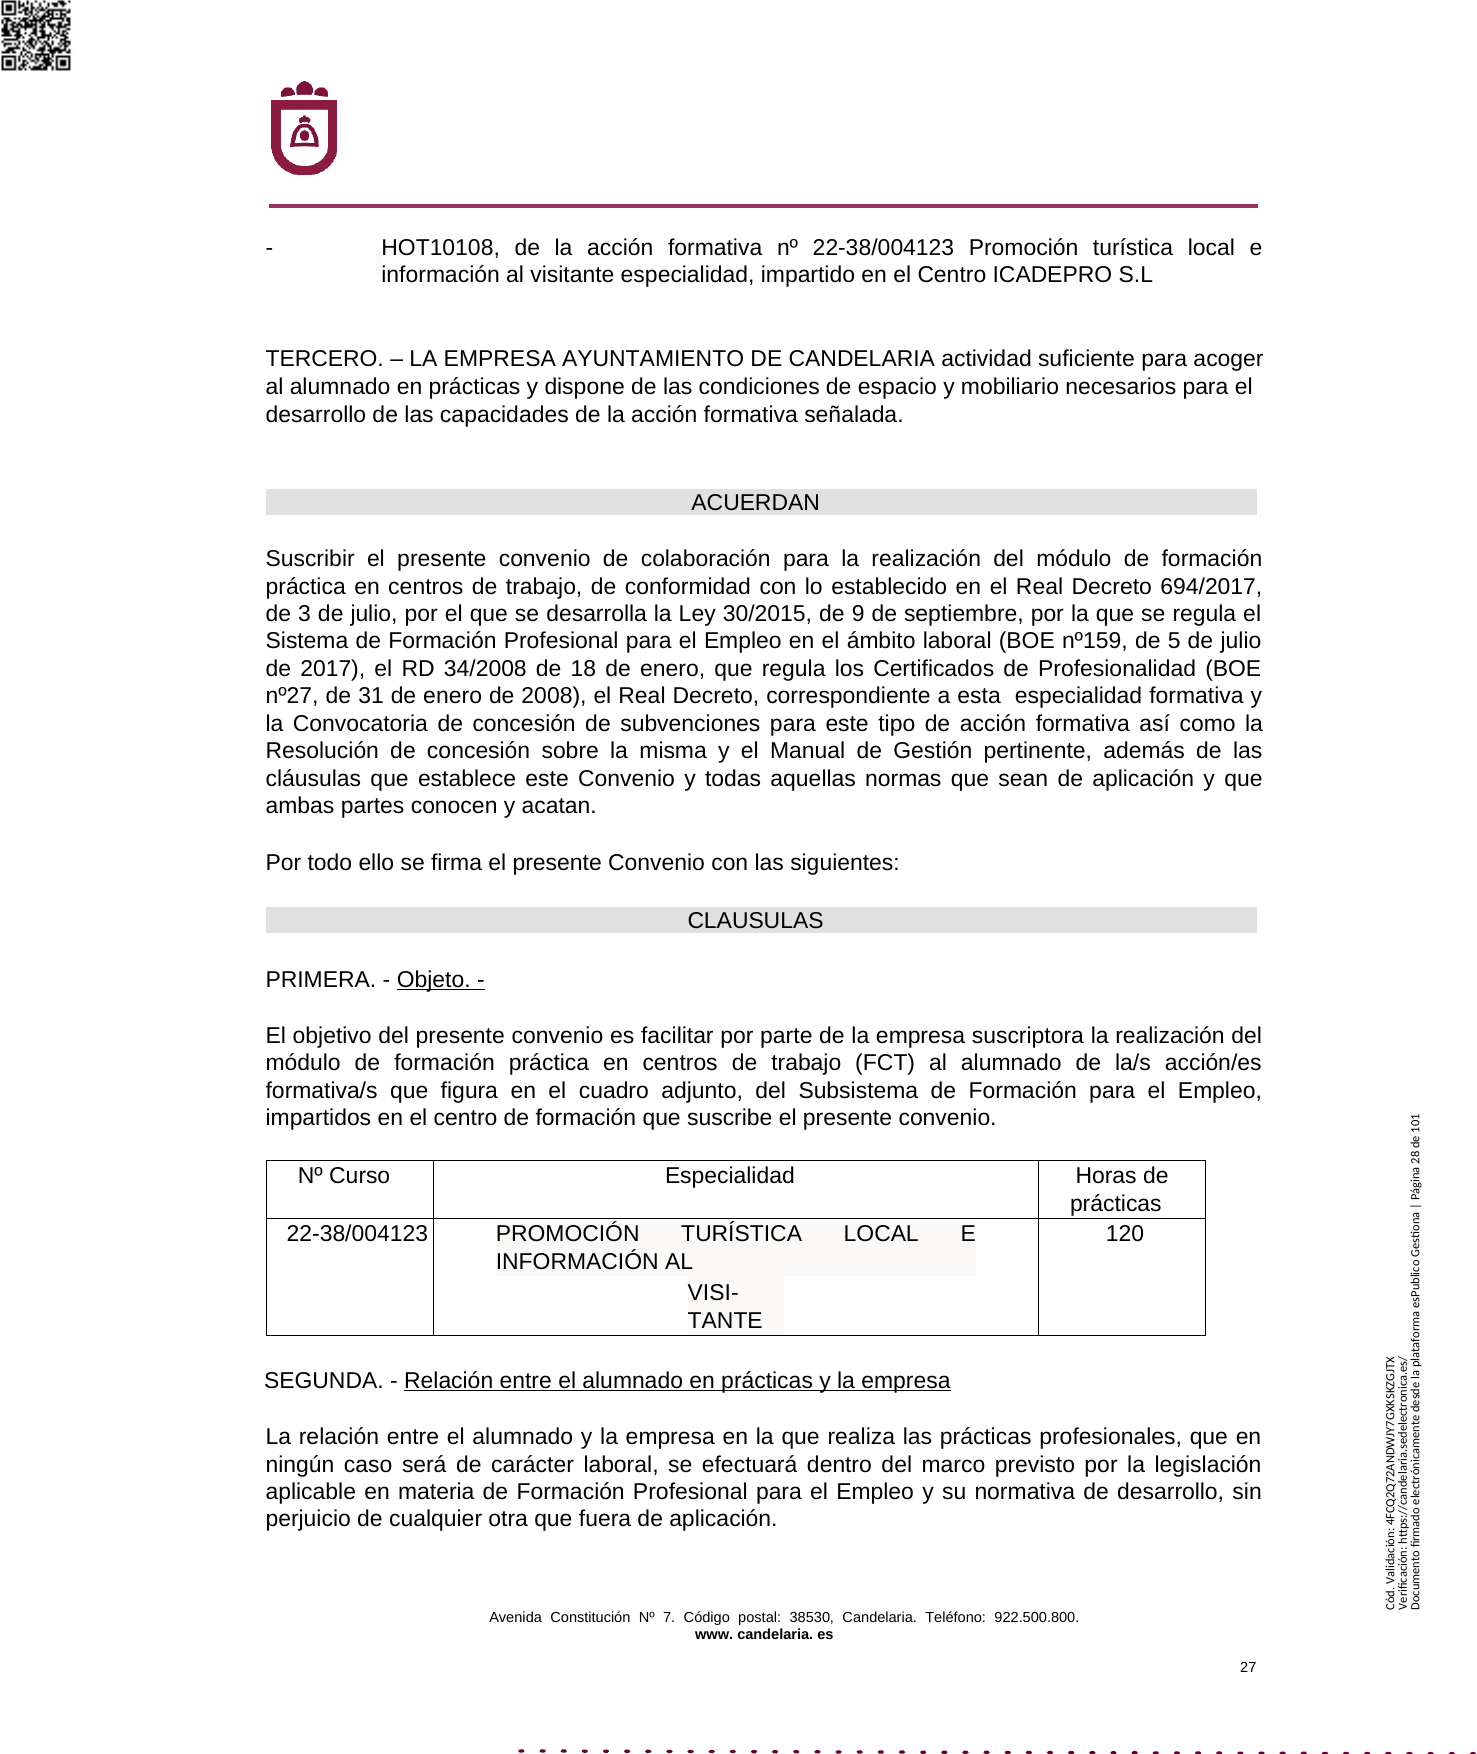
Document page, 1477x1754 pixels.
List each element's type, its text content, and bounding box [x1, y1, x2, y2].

subtitle CLAUSULAS [266, 907, 1257, 933]
table_cell [496, 1276, 687, 1335]
table_cell VISI- TANTE [688, 1276, 784, 1335]
table_cell 22-38/004123 [267, 1219, 433, 1335]
text SEGUNDA. - Relación entre el alumnado en prácticas y la empresa [264, 1367, 1362, 1393]
text -HOT10108, de la acción formativa nº 22-38/004123 Promoción turística local e información al visitante especialidad, impartido en el Centro ICADEPRO S.L [265, 233, 1263, 287]
table_cell [434, 1219, 496, 1335]
text El objetivo del presente convenio es facilitar por parte de la empresa suscriptora la realización del módulo de formación práctica en centros de trabajo (FCT) al alumnado de la/s acción/es formativa/s que figura en el cuadro adjunto, del Subsistema de Formación para el Empleo, impartidos en el centro de formación que suscribe el presente convenio. [265, 1022, 1263, 1130]
table_cell [976, 1219, 1038, 1335]
table_cell 120 [1039, 1219, 1205, 1335]
table_cell PROMOCIÓN TURÍSTICA LOCAL E INFORMACIÓN AL [496, 1219, 976, 1276]
text Por todo ello se firma el presente Convenio con las siguientes: [265, 849, 1263, 876]
text PRIMERA. - Objeto. - [265, 966, 1263, 992]
table_header [976, 1161, 1038, 1218]
text Suscribir el presente convenio de colaboración para la realización del módulo de formación práctica en centros de trabajo, de conformidad con lo establecido en el Real Decreto 694/2017, de 3 de julio, por el que se desarrolla la Ley 30/2015, de 9 de septiembre, por la que se regula el Sistema de Formación Profesional para el Empleo en el ámbito laboral (BOE nº159, de 5 de julio de 2017), el RD 34/2008 de 18 de enero, que regula los Certificados de Profesionalidad (BOE nº27, de 31 de enero de 2008), el Real Decreto, correspondiente a esta especialidad formativa y la Convocatoria de concesión de subvenciones para este tipo de acción formativa así como la Resolución de concesión sobre la misma y el Manual de Gestión pertinente, además de las cláusulas que establece este Convenio y todas aquellas normas que sean de aplicación y que ambas partes conocen y acatan. [265, 545, 1263, 818]
table_header Especialidad [434, 1161, 976, 1218]
subtitle ACUERDAN [266, 489, 1257, 515]
table_header Horas de prácticas [1039, 1161, 1205, 1218]
text La relación entre el alumnado y la empresa en la que realiza las prácticas profesionales, que en ningún caso será de carácter laboral, se efectuará dentro del marco previsto por la legislación aplicable en materia de Formación Profesional para el Empleo y su normativa de desarrollo, sin perjuicio de cualquier otra que fuera de aplicación. [265, 1423, 1263, 1532]
text TERCERO. – LA EMPRESA AYUNTAMIENTO DE CANDELARIA actividad suficiente para acoger al alumnado en prácticas y dispone de las condiciones de espacio y mobiliario necesarios para el desarrollo de las capacidades de la acción formativa señalada. [265, 345, 1281, 427]
table_header Nº Curso [267, 1161, 433, 1218]
table_cell [784, 1276, 976, 1335]
